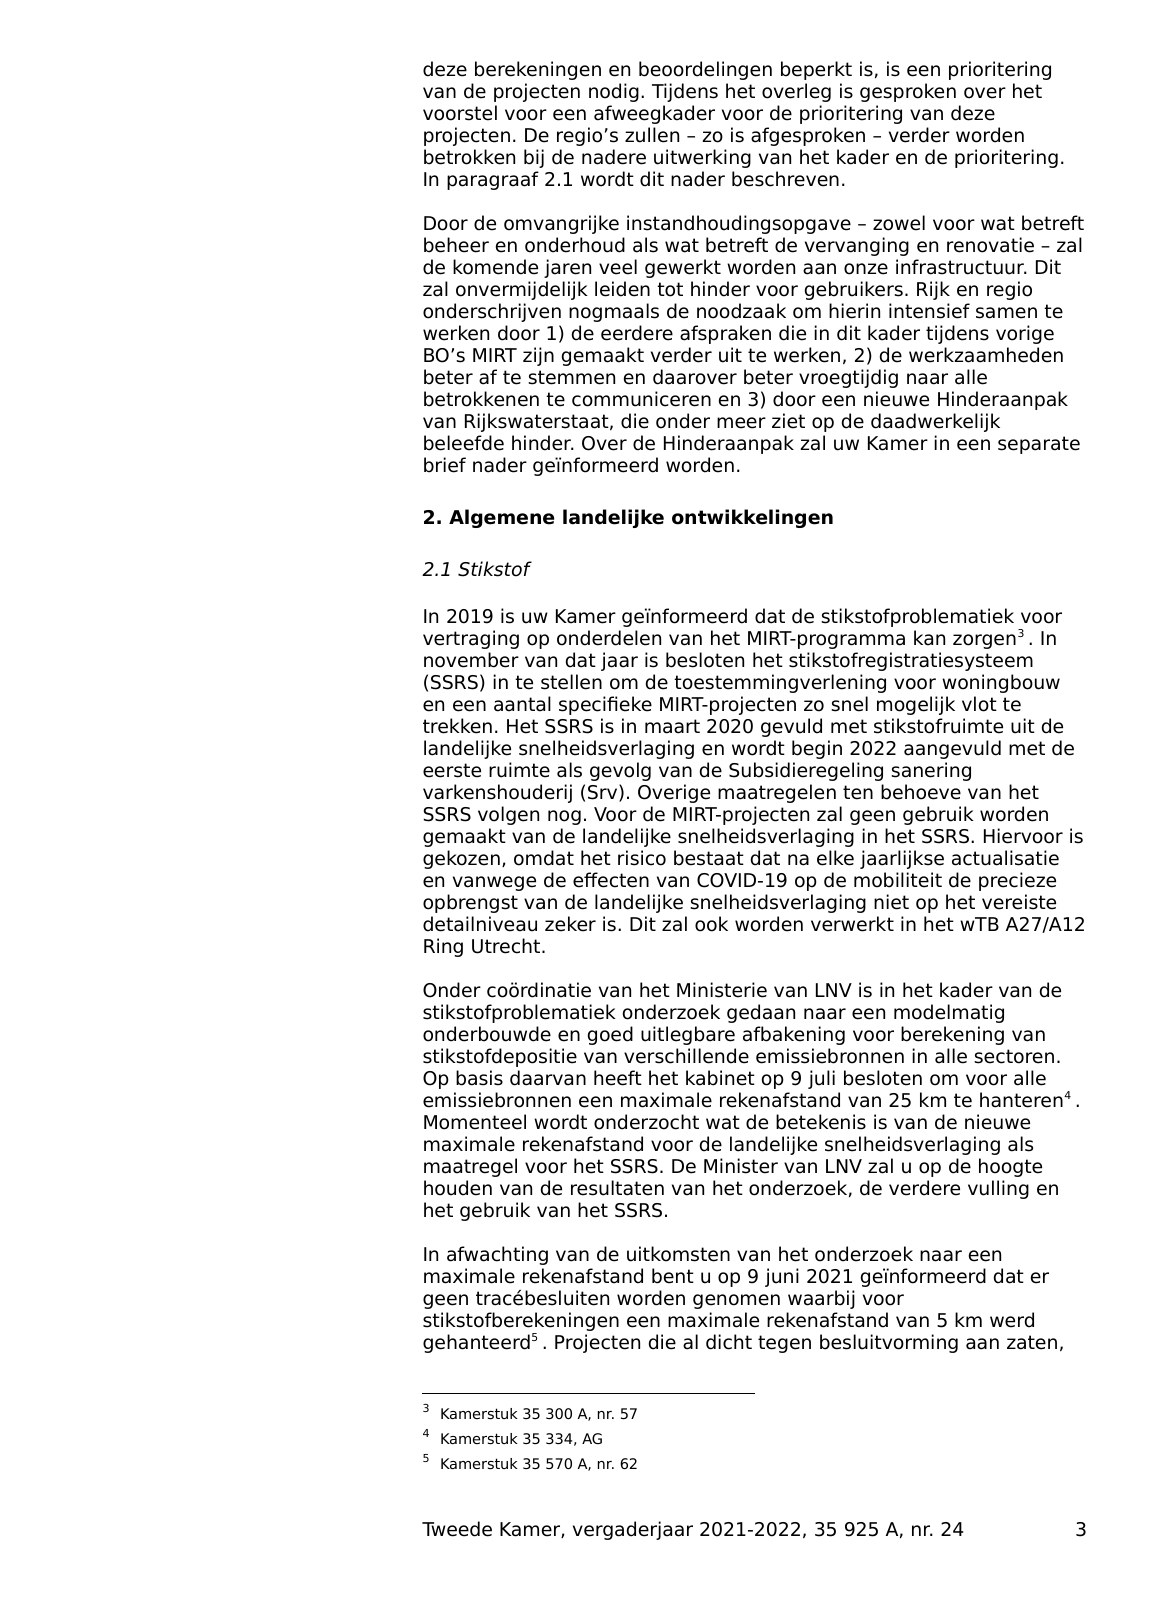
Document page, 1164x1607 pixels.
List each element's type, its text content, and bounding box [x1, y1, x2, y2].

text Kamerstuk 35 300 A, nr. 57 [422, 1402, 1087, 1424]
text Door de omvangrijke instandhoudingsopgave – zowel voor wat betreft beheer en onderhoud als wat betreft de vervanging en renovatie – zal de komende jaren veel gewerkt worden aan onze infrastructuur. Dit zal onvermijdelijk leiden tot hinder voor gebruikers. Rijk en regio onderschrijven nogmaals de noodzaak om hierin intensief samen te werken door 1) de eerdere afspraken die in dit kader tijdens vorige BO’s MIRT zijn gemaakt verder uit te werken, 2) de werkzaamheden beter af te stemmen en daarover beter vroegtijdig naar alle betrokkenen te communiceren en 3) door een nieuwe Hinderaanpak van Rijkswaterstaat, die onder meer ziet op de daadwerkelijk beleefde hinder. Over de Hinderaanpak zal uw Kamer in een separate brief nader geïnformeerd worden. [422, 213, 1087, 477]
text In 2019 is uw Kamer geïnformeerd dat de stikstofproblematiek voor vertraging op onderdelen van het MIRT-programma kan zorgen. In november van dat jaar is besloten het stikstofregistratiesysteem (SSRS) in te stellen om de toestemmingverlening voor woningbouw en een aantal specifieke MIRT-projecten zo snel mogelijk vlot te trekken. Het SSRS is in maart 2020 gevuld met stikstofruimte uit de landelijke snelheidsverlaging en wordt begin 2022 aangevuld met de eerste ruimte als gevolg van de Subsidieregeling sanering varkenshouderij (Srv). Overige maatregelen ten behoeve van het SSRS volgen nog. Voor de MIRT-projecten zal geen gebruik worden gemaakt van de landelijke snelheidsverlaging in het SSRS. Hiervoor is gekozen, omdat het risico bestaat dat na elke jaarlijkse actualisatie en vanwege de effecten van COVID-19 op de mobiliteit de precieze opbrengst van de landelijke snelheidsverlaging niet op het vereiste detailniveau zeker is. Dit zal ook worden verwerkt in het wTB A27/A12 Ring Utrecht. [422, 606, 1087, 957]
text Onder coördinatie van het Ministerie van LNV is in het kader van de stikstofproblematiek onderzoek gedaan naar een modelmatig onderbouwde en goed uitlegbare afbakening voor berekening van stikstofdepositie van verschillende emissiebronnen in alle sectoren. Op basis daarvan heeft het kabinet op 9 juli besloten om voor alle emissiebronnen een maximale rekenafstand van 25 km te hanteren. Momenteel wordt onderzocht wat de betekenis is van de nieuwe maximale rekenafstand voor de landelijke snelheidsverlaging als maatregel voor het SSRS. De Minister van LNV zal u op de hoogte houden van de resultaten van het onderzoek, de verdere vulling en het gebruik van het SSRS. [422, 980, 1087, 1221]
text Kamerstuk 35 334, AG [422, 1427, 1087, 1449]
subtitle 2.1 Stikstof [422, 559, 1087, 581]
text deze berekeningen en beoordelingen beperkt is, is een prioritering van de projecten nodig. Tijdens het overleg is gesproken over het voorstel voor een afweegkader voor de prioritering van deze projecten. De regio’s zullen – zo is afgesproken – verder worden betrokken bij de nadere uitwerking van het kader en de prioritering. In paragraaf 2.1 wordt dit nader beschreven. [422, 59, 1087, 191]
subtitle 2. Algemene landelijke ontwikkelingen [422, 507, 1087, 529]
text In afwachting van de uitkomsten van het onderzoek naar een maximale rekenafstand bent u op 9 juni 2021 geïnformeerd dat er geen tracébesluiten worden genomen waarbij voor stikstofberekeningen een maximale rekenafstand van 5 km werd gehanteerd. Projecten die al dicht tegen besluitvorming aan zaten, [422, 1244, 1087, 1353]
text Kamerstuk 35 570 A, nr. 62 [422, 1452, 1087, 1474]
